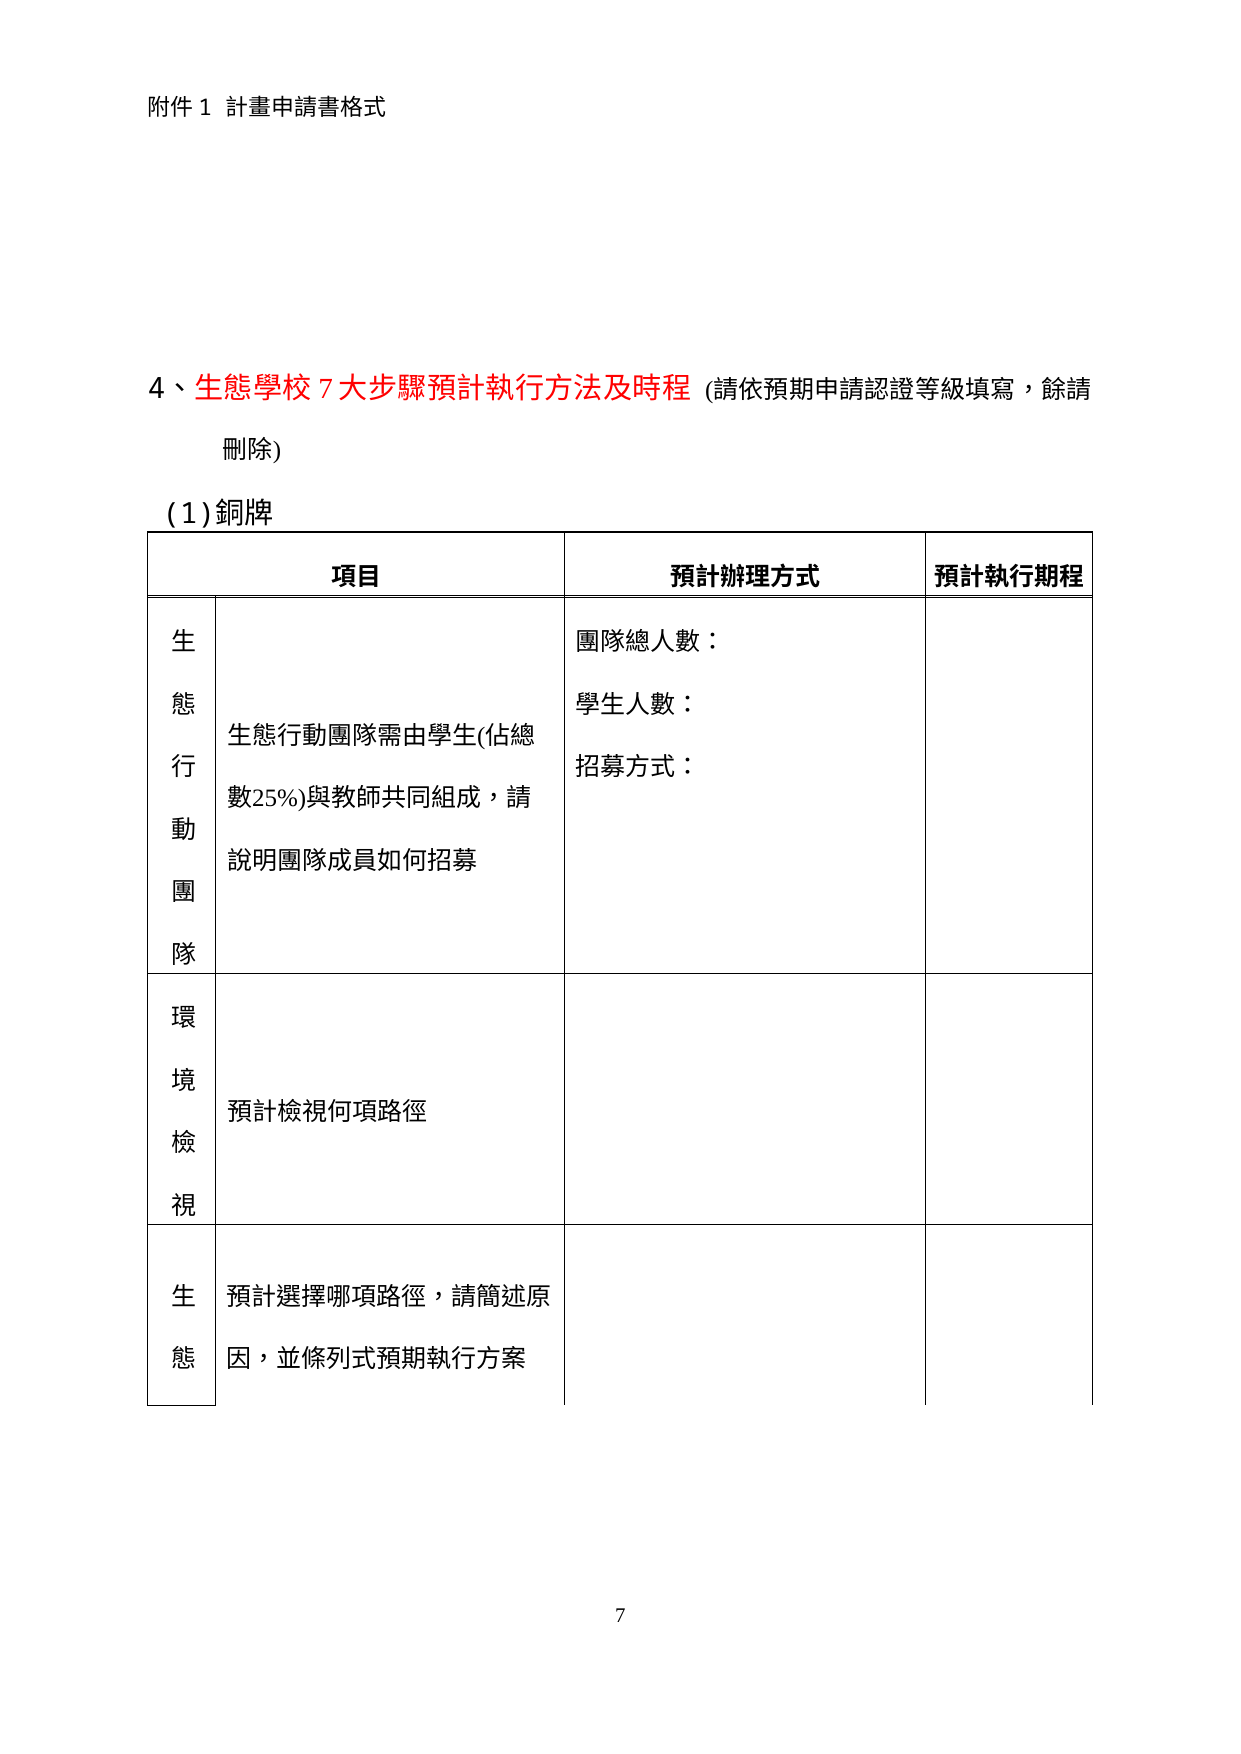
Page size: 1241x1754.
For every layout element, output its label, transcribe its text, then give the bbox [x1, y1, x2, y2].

table_cell [565, 974, 925, 1224]
table_cell 環境檢視 [148, 974, 215, 1224]
table_cell [926, 974, 1092, 1224]
table_cell 生態行動團隊需由學生(佔總數25%)與教師共同組成，請說明團隊成員如何招募 [216, 598, 564, 973]
table_cell 預計檢視何項路徑 [216, 974, 564, 1224]
list 銅牌 [162, 469, 1092, 531]
table_cell [926, 1225, 1092, 1405]
list 生態學校7大步驟預計執行方法及時程 (請依預期申請認證等級填寫，餘請刪除) [148, 344, 1092, 469]
table_cell 生態行動團隊 [148, 598, 215, 973]
table_cell [565, 1225, 925, 1405]
table_cell 團隊總人數： 學生人數： 招募方式： [565, 598, 925, 973]
table_cell 預計選擇哪項路徑，請簡述原因，並條列式預期執行方案 [216, 1225, 564, 1405]
table_header 項目 [148, 533, 564, 595]
table_header 預計辦理方式 [565, 533, 925, 595]
table_header 預計執行期程 [926, 533, 1092, 595]
table_cell 生態 [148, 1225, 215, 1405]
table_cell [926, 598, 1092, 973]
